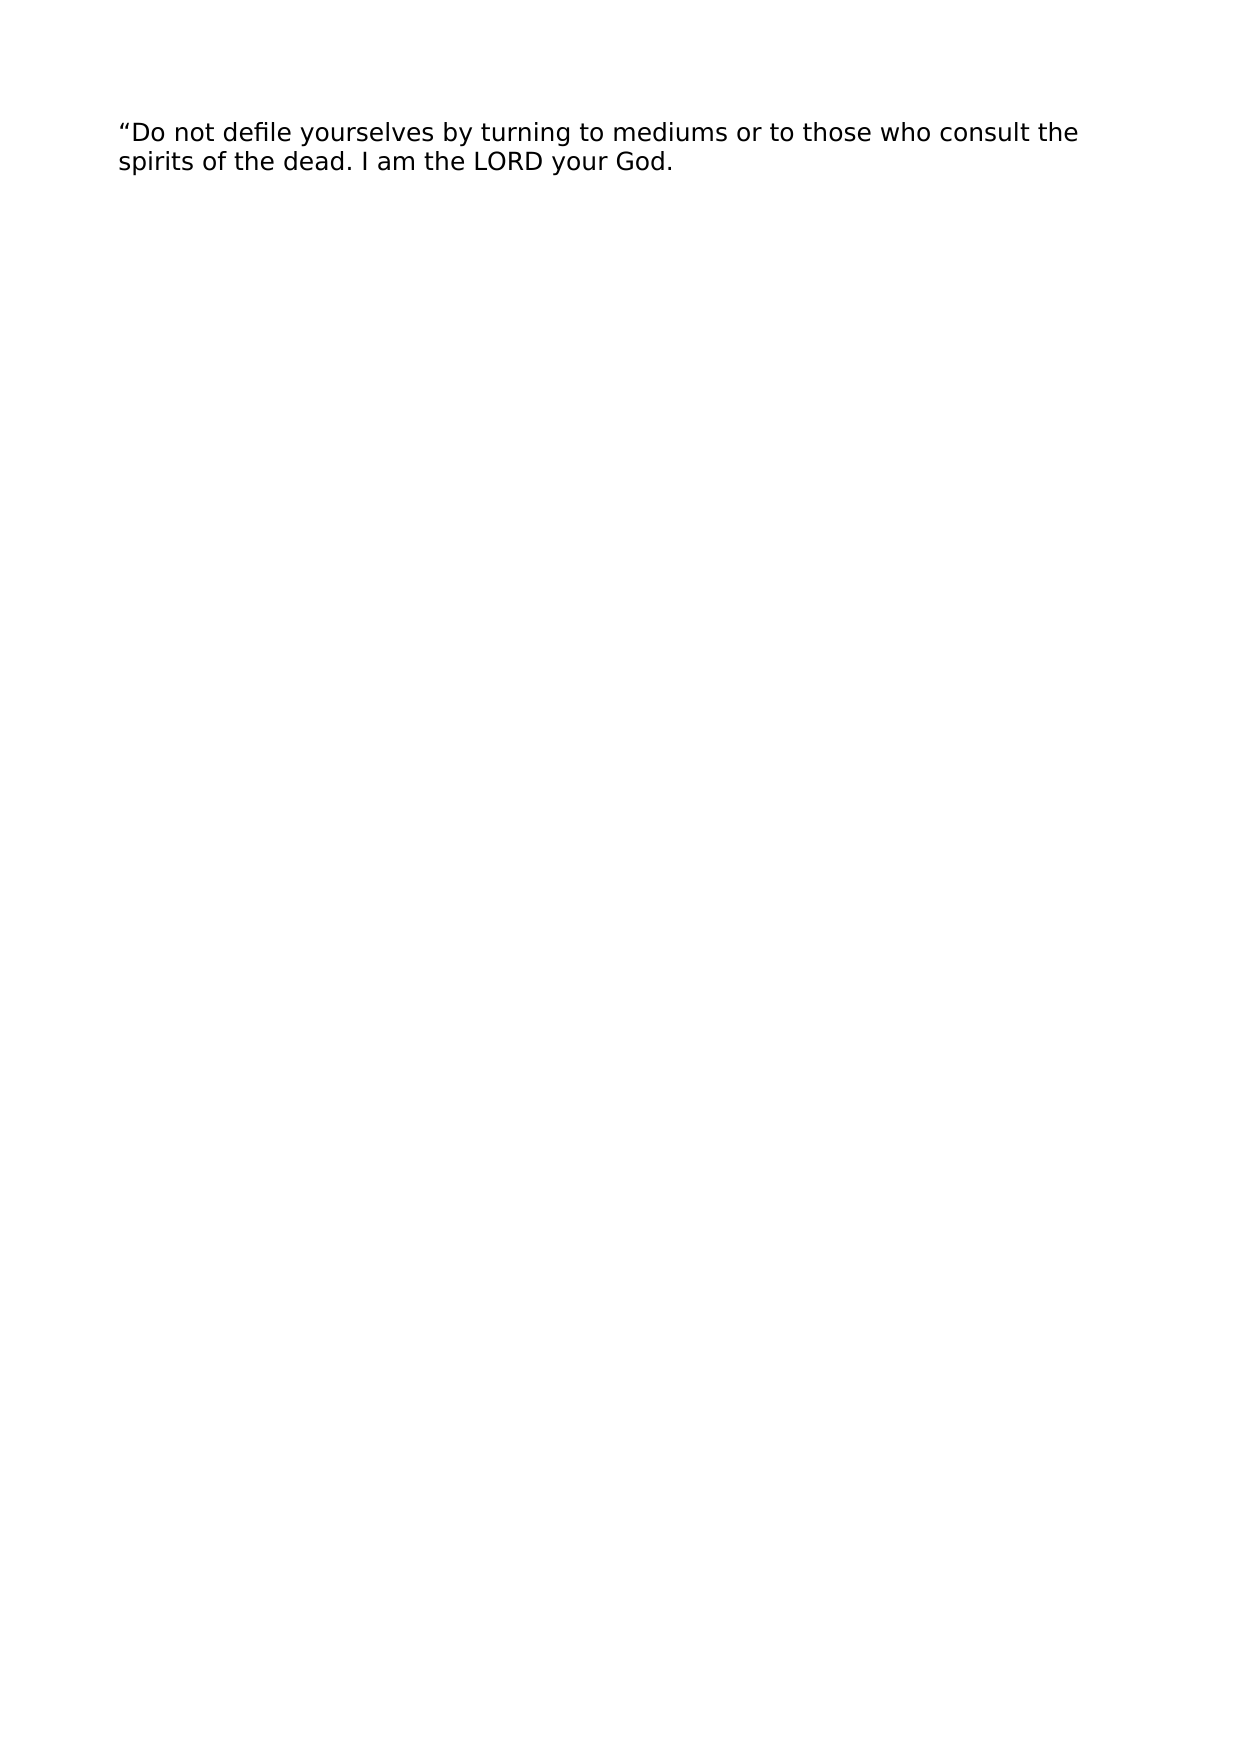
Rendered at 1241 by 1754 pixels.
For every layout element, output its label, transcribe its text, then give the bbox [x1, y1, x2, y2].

text “Do not defile yourselves by turning to mediums or to those who consult the spirits of the dead. I am the LORD your God. [118, 118, 1122, 176]
